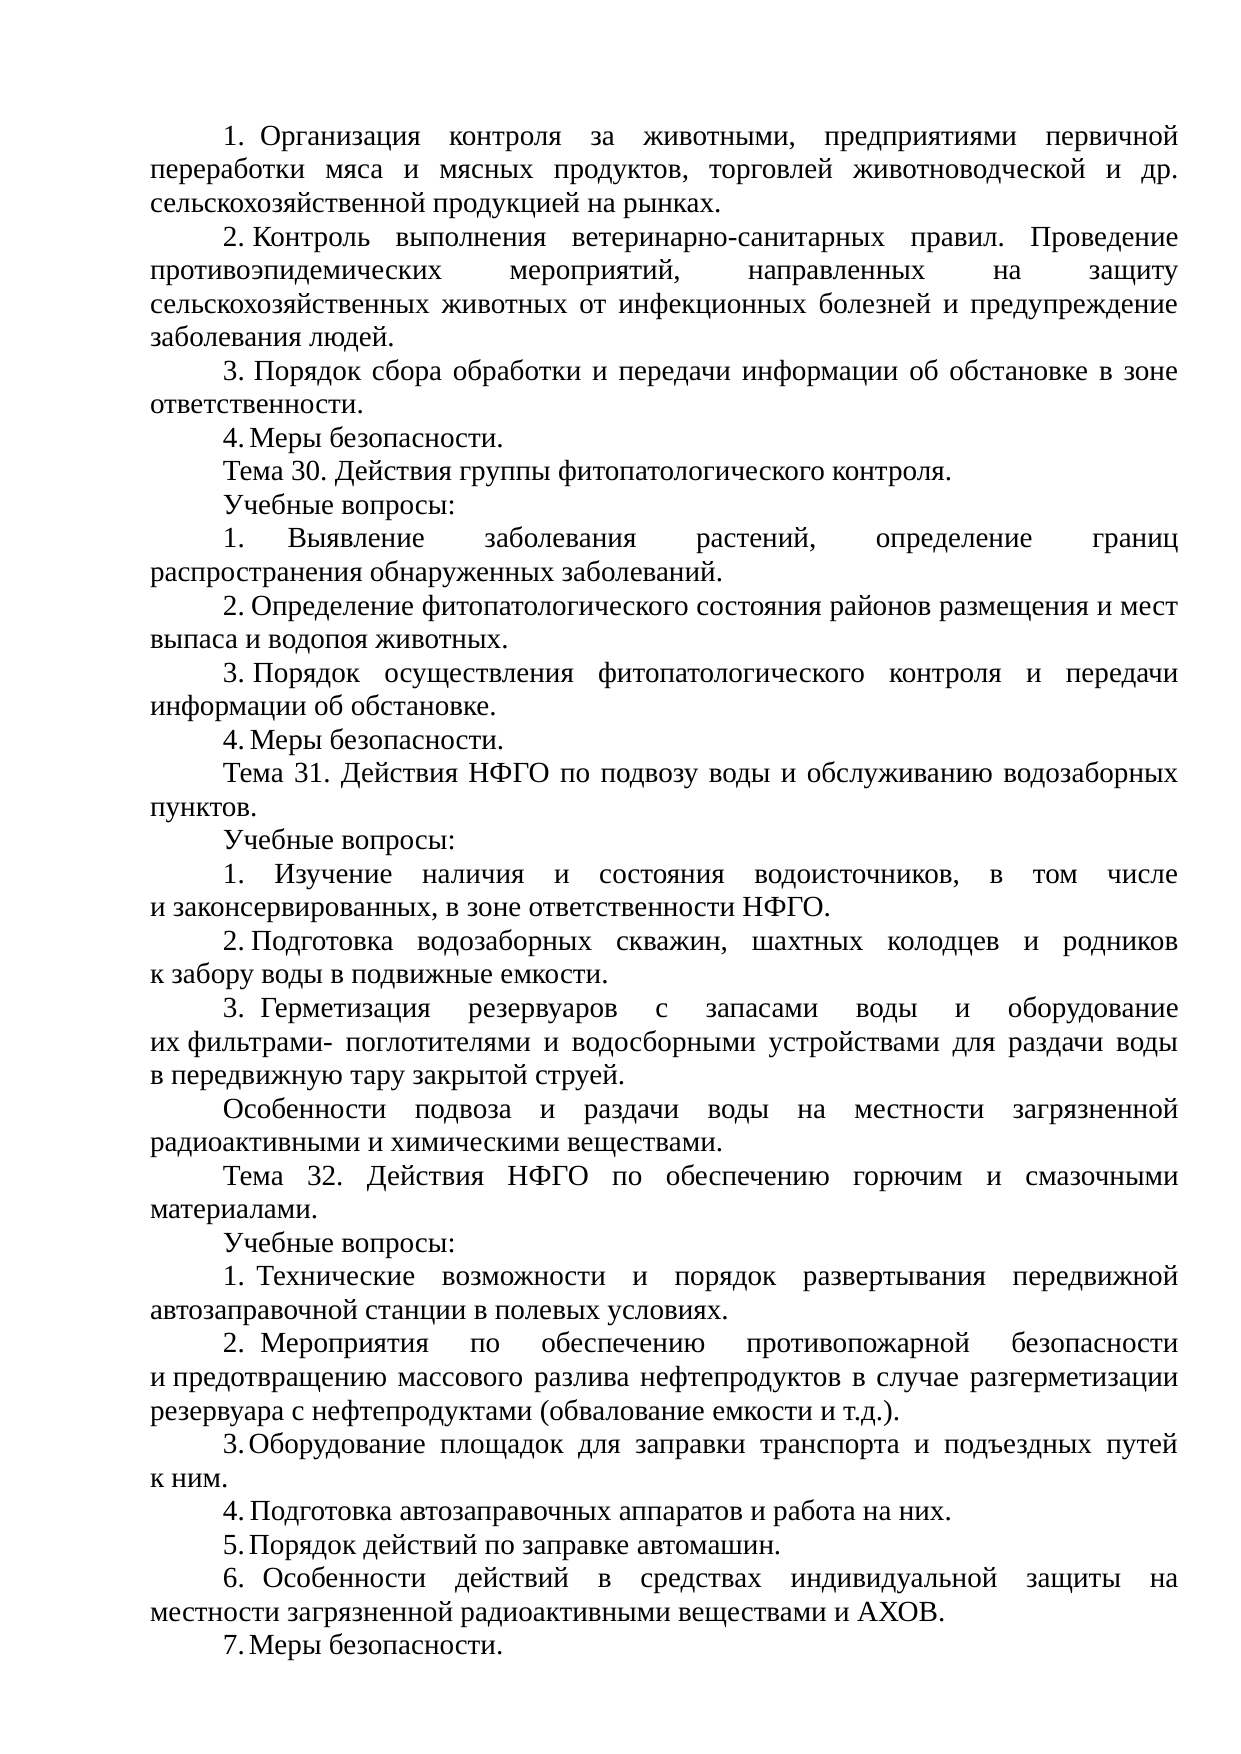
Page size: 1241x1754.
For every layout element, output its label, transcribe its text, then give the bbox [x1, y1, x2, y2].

list Определение фитопатологического состояния районов размещения и мест выпаса и водопоя животных. [150, 588, 1179, 655]
text Тема 32. Действия НФГО по обеспечению горючим и смазочными материалами. [150, 1158, 1179, 1225]
text Тема 30. Действия группы фитопатологического контроля. [150, 453, 1181, 487]
list Оборудование площадок для заправки транспорта и подъездных путей к ним. [150, 1426, 1179, 1493]
text Тема 31. Действия НФГО по подвозу воды и обслуживанию водозаборных пунктов. [150, 755, 1179, 822]
list Порядок сбора обработки и передачи информации об обстановке в зоне ответственности. [150, 353, 1179, 420]
list Контроль выполнения ветеринарно-санитарных правил. Проведение противоэпидемических мероприятий, направленных на защиту сельскохозяйственных животных от инфекционных болезней и предупреждение заболевания людей. [150, 219, 1179, 353]
list Герметизация резервуаров с запасами воды и оборудование их фильтрами- поглотителями и водосборными устройствами для раздачи воды в передвижную тару закрытой струей. [150, 990, 1179, 1091]
text Учебные вопросы: [150, 1225, 1181, 1258]
list Технические возможности и порядок развертывания передвижной автозаправочной станции в полевых условиях. [150, 1258, 1179, 1326]
list Особенности действий в средствах индивидуальной защиты на местности загрязненной радиоактивными веществами и АХОВ. [150, 1560, 1179, 1627]
list Подготовка водозаборных скважин, шахтных колодцев и родников к забору воды в подвижные емкости. [150, 923, 1179, 990]
list Мероприятия по обеспечению противопожарной безопасности и предотвращению массового разлива нефтепродуктов в случае разгерметизации резервуара с нефтепродуктами (обвалование емкости и т.д.). [150, 1326, 1179, 1426]
text 1. Изучение наличия и состояния водоисточников, в том числе и законсервированных, в зоне ответственности НФГО. [150, 856, 1179, 923]
text Учебные вопросы: [150, 822, 1181, 856]
list Меры безопасности. [150, 1627, 1181, 1661]
list Порядок осуществления фитопатологического контроля и передачи информации об обстановке. [150, 655, 1179, 722]
list Порядок действий по заправке автомашин. [150, 1527, 1181, 1560]
list Организация контроля за животными, предприятиями первичной переработки мяса и мясных продуктов, торговлей животноводческой и др. сельскохозяйственной продукцией на рынках. [150, 118, 1179, 219]
list Меры безопасности. [150, 420, 1181, 453]
list Выявление заболевания растений, определение границ распространения обнаруженных заболеваний. [150, 521, 1179, 588]
list Подготовка автозаправочных аппаратов и работа на них. [150, 1493, 1181, 1527]
text Учебные вопросы: [150, 487, 1181, 521]
list Меры безопасности. [150, 722, 1181, 755]
text Особенности подвоза и раздачи воды на местности загрязненной радиоактивными и химическими веществами. [150, 1091, 1179, 1158]
